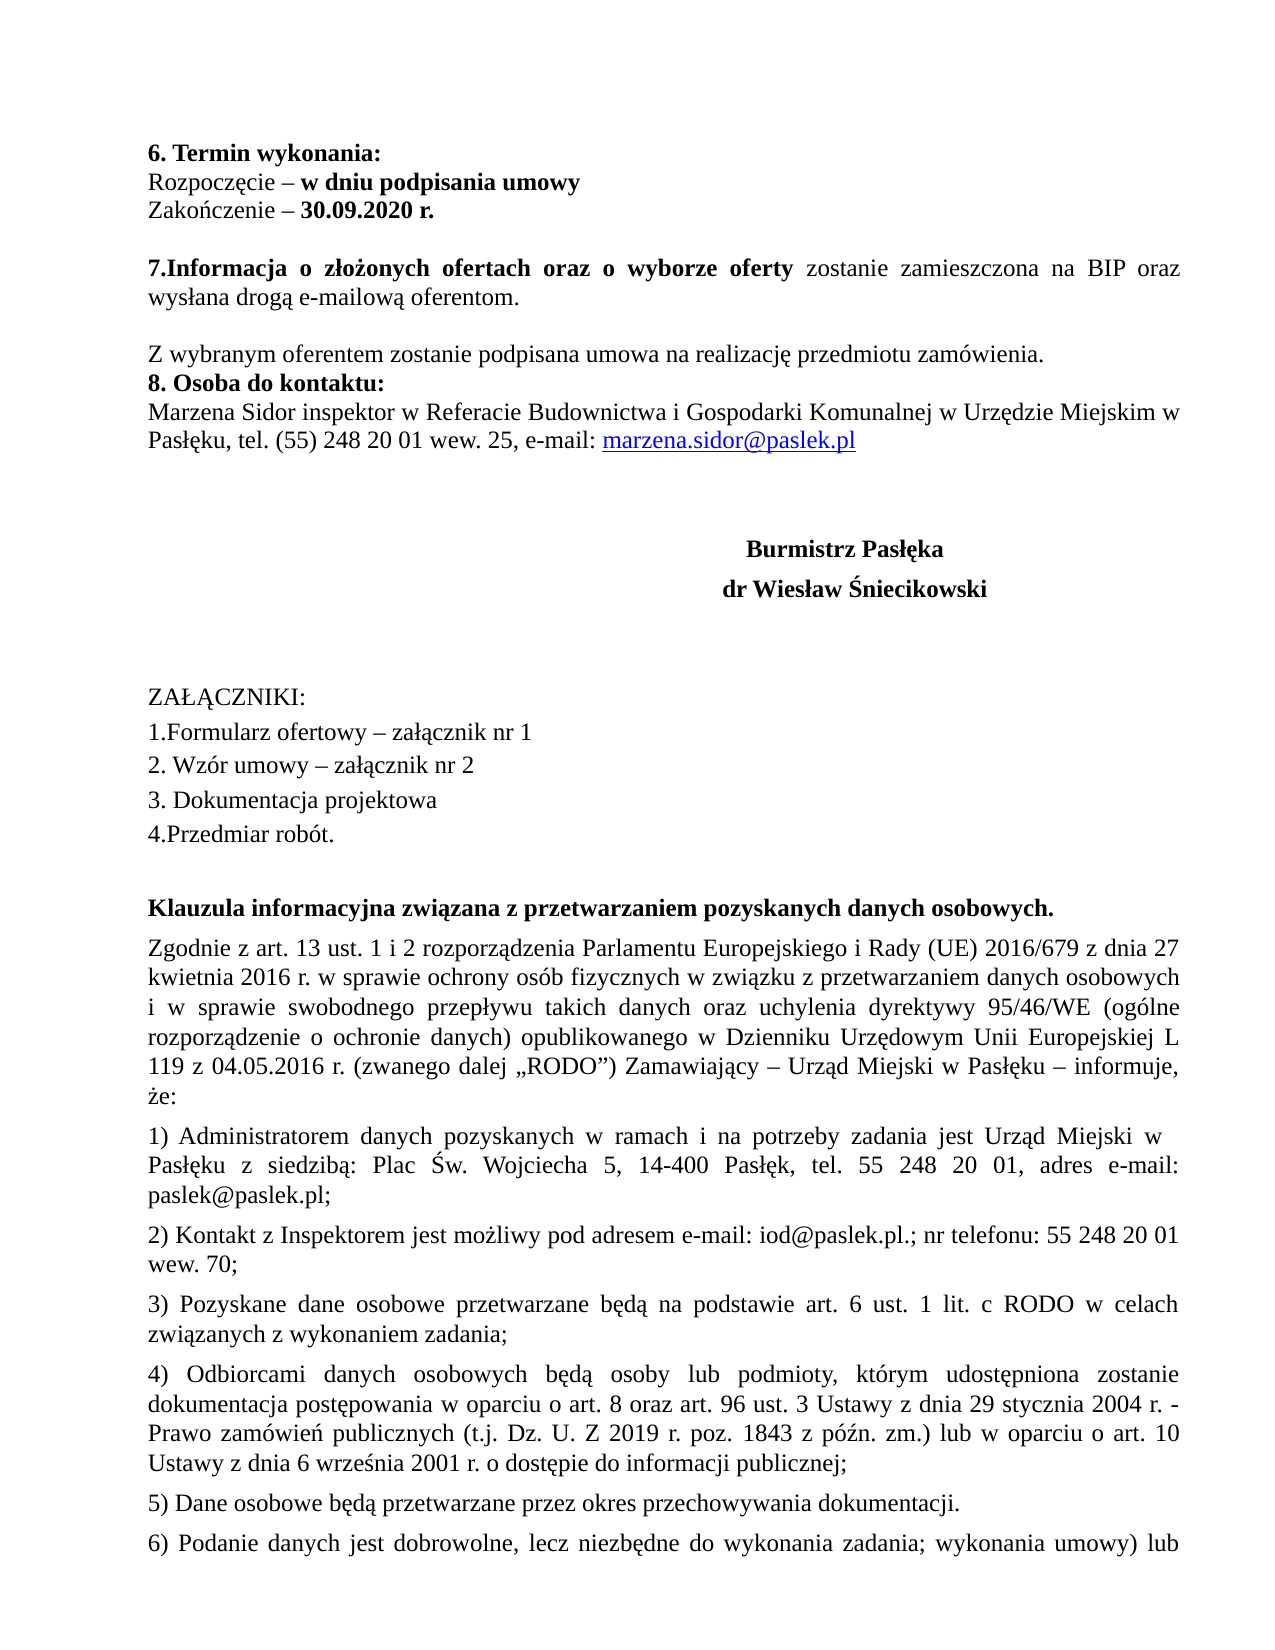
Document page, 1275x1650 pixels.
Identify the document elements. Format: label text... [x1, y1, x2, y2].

text Klauzula informacyjna związana z przetwarzaniem pozyskanych danych osobowych. [148, 892, 1180, 922]
text 3) Pozyskane dane osobowe przetwarzane będą na podstawie art. 6 ust. 1 lit. c RODO w celach związanych z wykonaniem zadania; [148, 1289, 1180, 1348]
text Burmistrz Pasłęka [148, 533, 1180, 563]
list 8. Osoba do kontaktu: [148, 368, 1180, 397]
text 3. Dokumentacja projektowa [148, 784, 1180, 813]
text Zakończenie – 30.09.2020 r. [148, 196, 1180, 224]
text 1.Formularz ofertowy – załącznik nr 1 [148, 716, 1180, 745]
text Marzena Sidor inspektor w Referacie Budownictwa i Gospodarki Komunalnej w Urzędzie Miejskim w Pasłęku, tel. (55) 248 20 01 wew. 25, e-mail: marzena.sidor@paslek.pl [148, 397, 1180, 454]
text ZAŁĄCZNIKI: [148, 682, 1180, 711]
text 6. Termin wykonania: [148, 138, 1180, 167]
text 4.Przedmiar robót. [148, 818, 1180, 847]
list 7.Informacja o złożonych ofertach oraz o wyborze oferty zostanie zamieszczona na BIP oraz wysłana drogą e-mailową oferentom. [148, 253, 1180, 311]
text Rozpoczęcie – w dniu podpisania umowy [148, 167, 1180, 196]
text 1) Administratorem danych pozyskanych w ramach i na potrzeby zadania jest Urząd Miejski w Pasłęku z siedzibą: Plac Św. Wojciecha 5, 14-400 Pasłęk, tel. 55 248 20 01, adres e-mail: paslek@paslek.pl; [148, 1120, 1180, 1209]
text 2. Wzór umowy – załącznik nr 2 [148, 750, 1180, 779]
text dr Wiesław Śniecikowski [148, 573, 1180, 603]
text Z wybranym oferentem zostanie podpisana umowa na realizację przedmiotu zamówienia. [148, 339, 1180, 368]
text Zgodnie z art. 13 ust. 1 i 2 rozporządzenia Parlamentu Europejskiego i Rady (UE) 2016/679 z dnia 27 kwietnia 2016 r. w sprawie ochrony osób fizycznych w związku z przetwarzaniem danych osobowych i w sprawie swobodnego przepływu takich danych oraz uchylenia dyrektywy 95/46/WE (ogólne rozporządzenie o ochronie danych) opublikowanego w Dzienniku Urzędowym Unii Europejskiej L 119 z 04.05.2016 r. (zwanego dalej „RODO”) Zamawiający – Urząd Miejski w Pasłęku – informuje, że: [148, 932, 1180, 1109]
text 6) Podanie danych jest dobrowolne, lecz niezbędne do wykonania zadania; wykonania umowy) lub [148, 1527, 1180, 1557]
text 2) Kontakt z Inspektorem jest możliwy pod adresem e-mail: iod@paslek.pl.; nr telefonu: 55 248 20 01 wew. 70; [148, 1219, 1180, 1278]
text 4) Odbiorcami danych osobowych będą osoby lub podmioty, którym udostępniona zostanie dokumentacja postępowania w oparciu o art. 8 oraz art. 96 ust. 3 Ustawy z dnia 29 stycznia 2004 r. - Prawo zamówień publicznych (t.j. Dz. U. Z 2019 r. poz. 1843 z późn. zm.) lub w oparciu o art. 10 Ustawy z dnia 6 września 2001 r. o dostępie do informacji publicznej; [148, 1358, 1180, 1477]
text 5) Dane osobowe będą przetwarzane przez okres przechowywania dokumentacji. [148, 1487, 1180, 1517]
